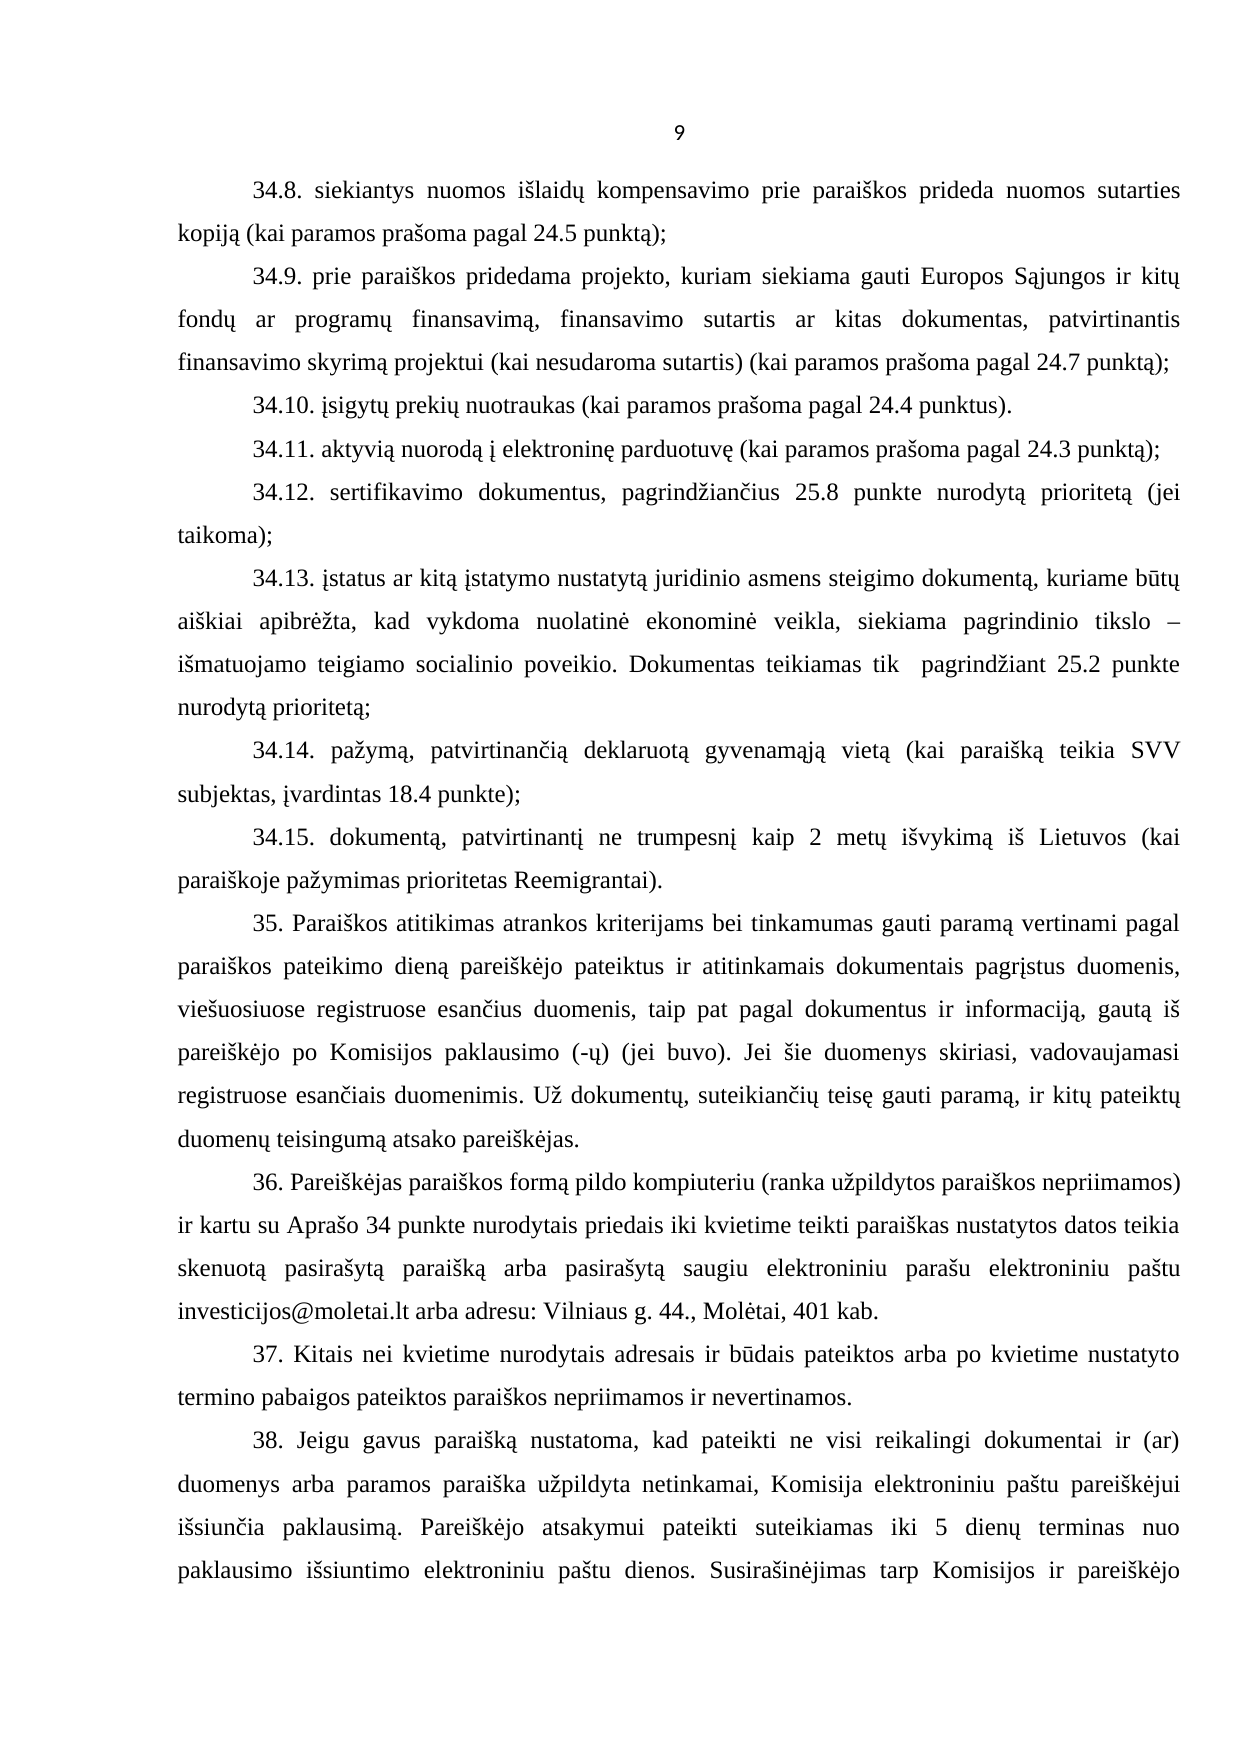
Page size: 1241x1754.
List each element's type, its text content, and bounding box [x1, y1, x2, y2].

text 34.13. įstatus ar kitą įstatymo nustatytą juridinio asmens steigimo dokumentą, kuriame būtų aiškiai apibrėžta, kad vykdoma nuolatinė ekonominė veikla, siekiama pagrindinio tikslo – išmatuojamo teigiamo socialinio poveikio. Dokumentas teikiamas tik pagrindžiant 25.2 punkte nurodytą prioritetą; [177, 563, 1181, 721]
text 34.12. sertifikavimo dokumentus, pagrindžiančius 25.8 punkte nurodytą prioritetą (jei taikoma); [177, 477, 1181, 549]
text 37. Kitais nei kvietime nurodytais adresais ir būdais pateiktos arba po kvietime nustatyto termino pabaigos pateiktos paraiškos nepriimamos ir nevertinamos. [177, 1339, 1181, 1411]
text 34.14. pažymą, patvirtinančią deklaruotą gyvenamąją vietą (kai paraišką teikia SVV subjektas, įvardintas 18.4 punkte); [177, 736, 1181, 807]
text 36. Pareiškėjas paraiškos formą pildo kompiuteriu (ranka užpildytos paraiškos nepriimamos) ir kartu su Aprašo 34 punkte nurodytais priedais iki kvietime teikti paraiškas nustatytos datos teikia skenuotą pasirašytą paraišką arba pasirašytą saugiu elektroniniu parašu elektroniniu paštu investicijos@moletai.lt arba adresu: Vilniaus g. 44., Molėtai, 401 kab. [177, 1167, 1181, 1325]
text 34.8. siekiantys nuomos išlaidų kompensavimo prie paraiškos prideda nuomos sutarties kopiją (kai paramos prašoma pagal 24.5 punktą); [177, 175, 1181, 247]
text 34.15. dokumentą, patvirtinantį ne trumpesnį kaip 2 metų išvykimą iš Lietuvos (kai paraiškoje pažymimas prioritetas Reemigrantai). [177, 822, 1181, 894]
text 34.9. prie paraiškos pridedama projekto, kuriam siekiama gauti Europos Sąjungos ir kitų fondų ar programų finansavimą, finansavimo sutartis ar kitas dokumentas, patvirtinantis finansavimo skyrimą projektui (kai nesudaroma sutartis) (kai paramos prašoma pagal 24.7 punktą); [177, 261, 1181, 376]
text 34.10. įsigytų prekių nuotraukas (kai paramos prašoma pagal 24.4 punktus). [177, 391, 1181, 419]
text 35. Paraiškos atitikimas atrankos kriterijams bei tinkamumas gauti paramą vertinami pagal paraiškos pateikimo dieną pareiškėjo pateiktus ir atitinkamais dokumentais pagrįstus duomenis, viešuosiuose registruose esančius duomenis, taip pat pagal dokumentus ir informaciją, gautą iš pareiškėjo po Komisijos paklausimo (-ų) (jei buvo). Jei šie duomenys skiriasi, vadovaujamasi registruose esančiais duomenimis. Už dokumentų, suteikiančių teisę gauti paramą, ir kitų pateiktų duomenų teisingumą atsako pareiškėjas. [177, 908, 1181, 1152]
text 38. Jeigu gavus paraišką nustatoma, kad pateikti ne visi reikalingi dokumentai ir (ar) duomenys arba paramos paraiška užpildyta netinkamai, Komisija elektroniniu paštu pareiškėjui išsiunčia paklausimą. Pareiškėjo atsakymui pateikti suteikiamas iki 5 dienų terminas nuo paklausimo išsiuntimo elektroniniu paštu dienos. Susirašinėjimas tarp Komisijos ir pareiškėjo [177, 1426, 1181, 1584]
text 34.11. aktyvią nuorodą į elektroninę parduotuvę (kai paramos prašoma pagal 24.3 punktą); [177, 434, 1181, 462]
